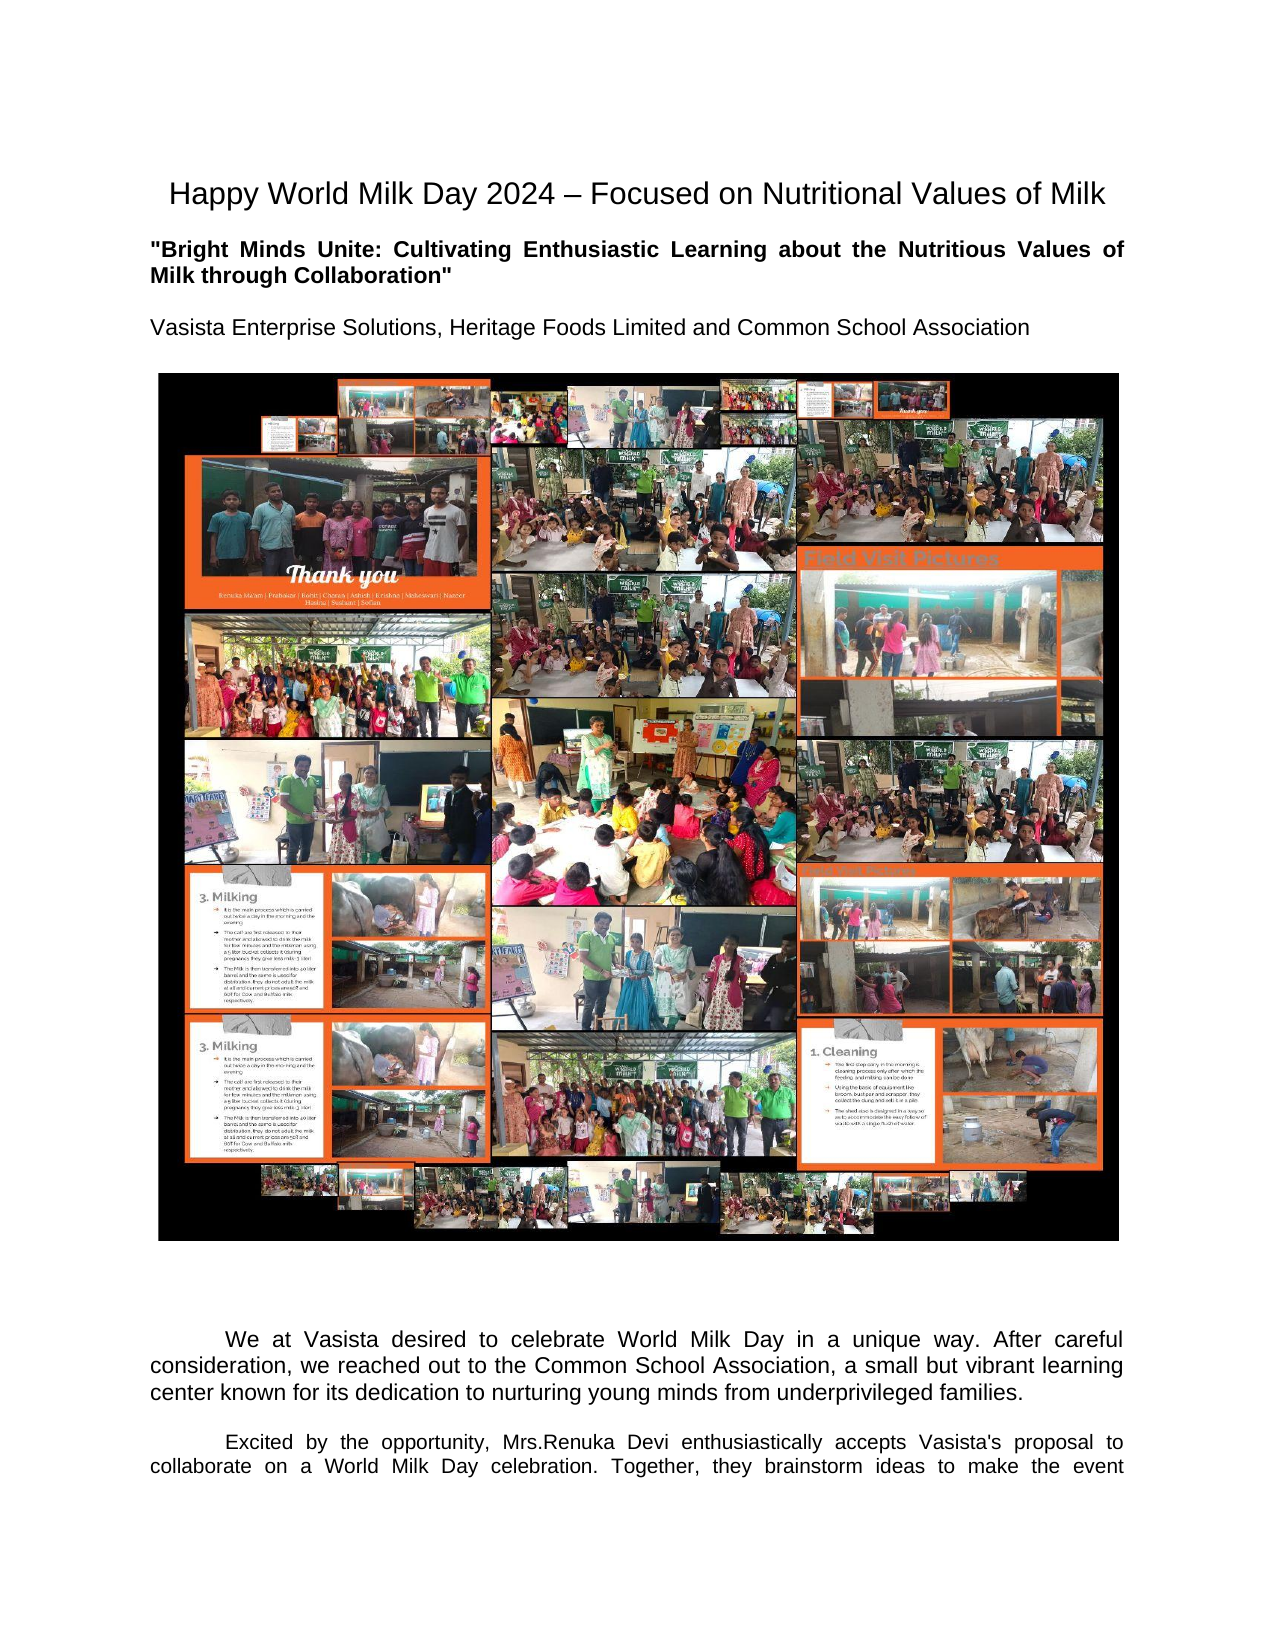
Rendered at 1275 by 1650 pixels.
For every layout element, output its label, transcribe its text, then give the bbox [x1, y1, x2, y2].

text Excited by the opportunity, Mrs.Renuka Devi enthusiastically accepts Vasista's proposal to collaborate on a World Milk Day celebration. Together, they brainstorm ideas to make the event [150, 1430, 1125, 1478]
text Happy World Milk Day 2024 – Focused on Nutritional Values of Milk [150, 175, 1125, 211]
text Vasista Enterprise Solutions, Heritage Foods Limited and Common School Association [150, 314, 1125, 340]
picture [158, 373, 1119, 1241]
text "Bright Minds Unite: Cultivating Enthusiastic Learning about the Nutritious Values of Milk through Collaboration" [150, 236, 1125, 289]
text We at Vasista desired to celebrate World Milk Day in a unique way. After careful consideration, we reached out to the Common School Association, a small but vibrant learning center known for its dedication to nurturing young minds from underprivileged families. [150, 1326, 1125, 1405]
